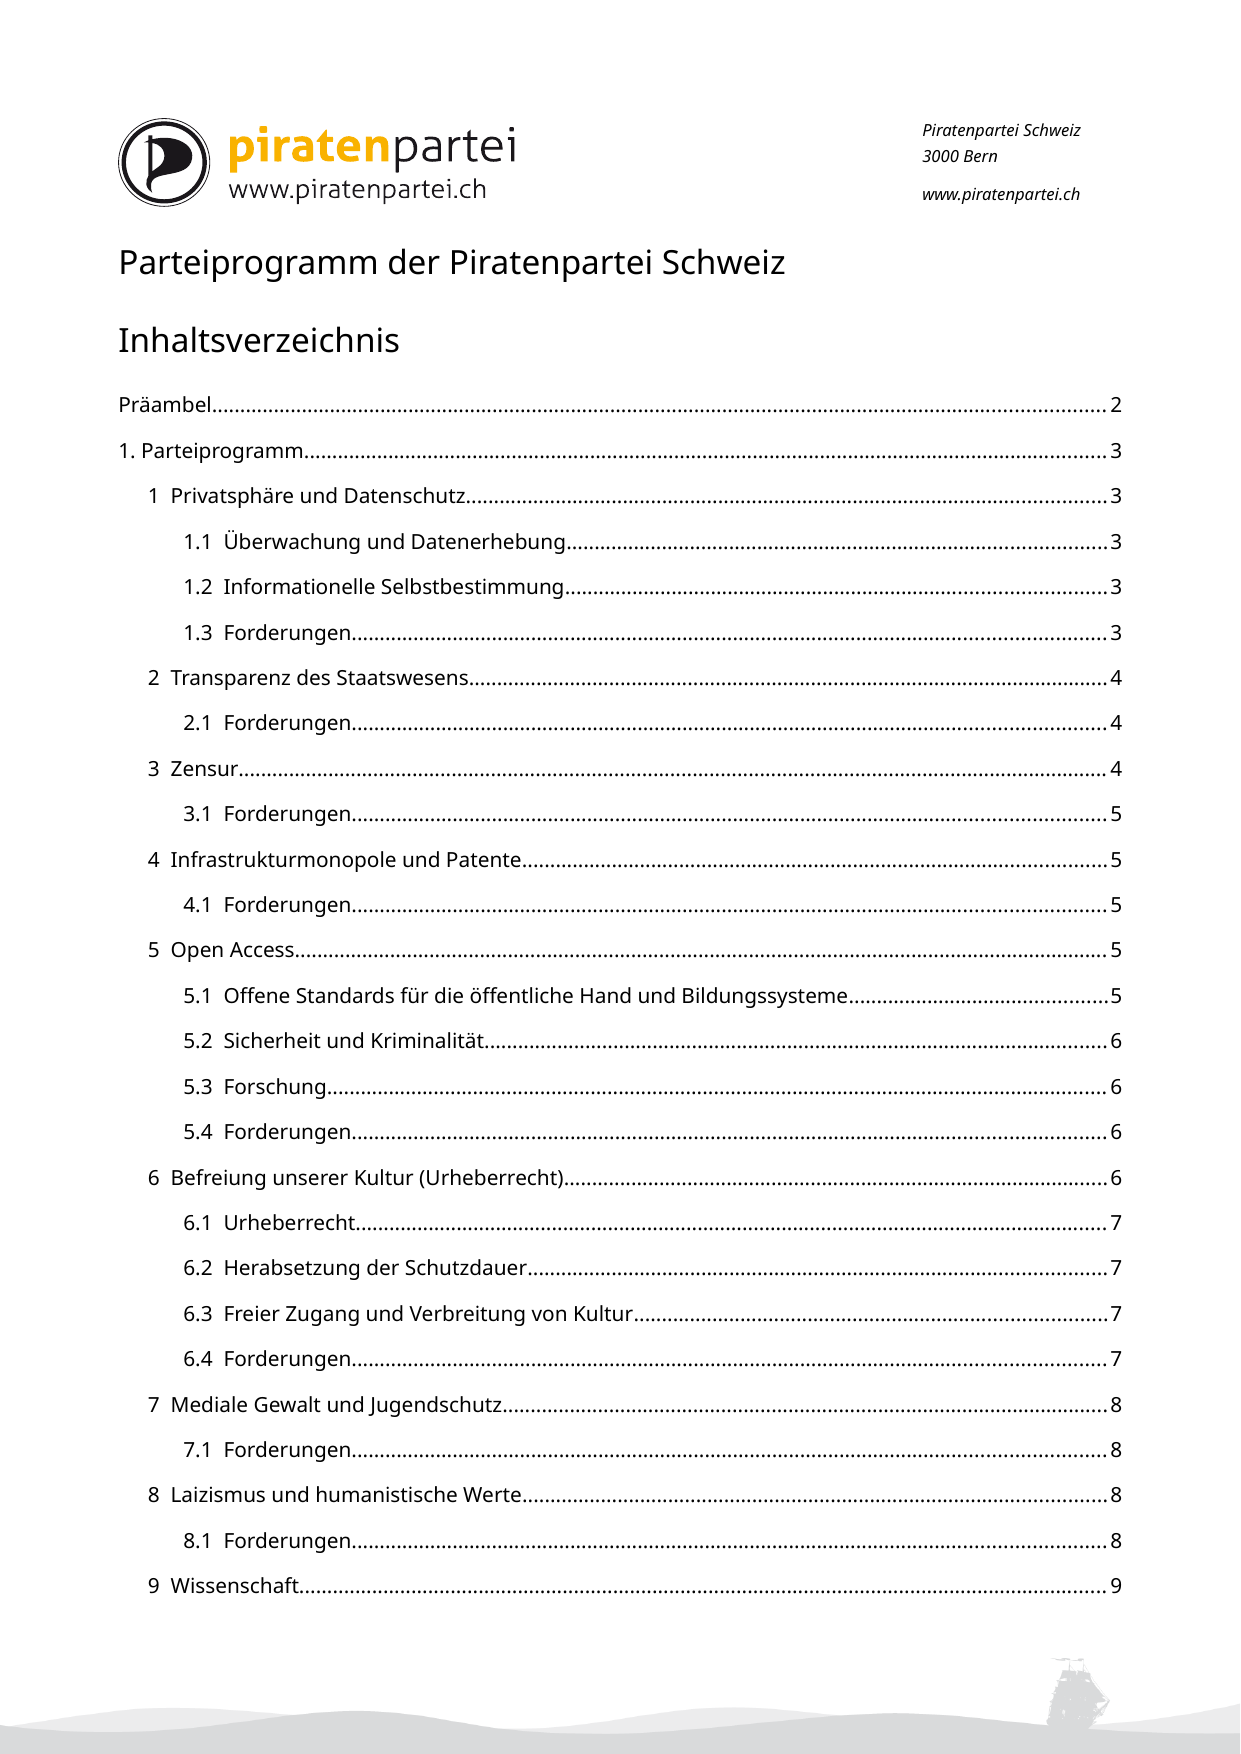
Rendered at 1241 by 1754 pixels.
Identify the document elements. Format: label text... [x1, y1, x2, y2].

text 1.3 Forderungen 3 [183, 613, 1122, 646]
text 1.2 Informationelle Selbstbestimmung 3 [183, 568, 1122, 601]
text 4.1 Forderungen 5 [183, 886, 1122, 919]
text 1. Parteiprogramm 3 [118, 431, 1122, 464]
text Präambel 2 [118, 386, 1122, 419]
title Parteiprogramm der Piratenpartei Schweiz [118, 239, 1122, 284]
text 6.2 Herabsetzung der Schutzdauer 7 [183, 1249, 1122, 1282]
text 5.2 Sicherheit und Kriminalität 6 [183, 1022, 1122, 1055]
text 2.1 Forderungen 4 [183, 704, 1122, 737]
text 6.4 Forderungen 7 [183, 1340, 1122, 1373]
text 4 Infrastrukturmonopole und Patente 5 [148, 840, 1122, 873]
subtitle Inhaltsverzeichnis [118, 317, 1122, 362]
picture [0, 1658, 1241, 1754]
text www.piratenpartei.ch [922, 183, 1122, 205]
text 7 Mediale Gewalt und Jugendschutz 8 [148, 1385, 1122, 1418]
text 1 Privatsphäre und Datenschutz 3 [148, 477, 1122, 510]
text 3.1 Forderungen 5 [183, 795, 1122, 828]
text 8 Laizismus und humanistische Werte 8 [148, 1476, 1122, 1509]
text 6.1 Urheberrecht 7 [183, 1203, 1122, 1237]
text 3 Zensur 4 [148, 749, 1122, 782]
text 9 Wissenschaft 9 [148, 1567, 1122, 1600]
text 7.1 Forderungen 8 [183, 1431, 1122, 1464]
text 8.1 Forderungen 8 [183, 1521, 1122, 1554]
text 5 Open Access 5 [148, 931, 1122, 964]
text 5.3 Forschung 6 [183, 1067, 1122, 1100]
text 6 Befreiung unserer Kultur (Urheberrecht) 6 [148, 1158, 1122, 1191]
text 5.4 Forderungen 6 [183, 1113, 1122, 1146]
text 6.3 Freier Zugang und Verbreitung von Kultur 7 [183, 1294, 1122, 1327]
text 5.1 Offene Standards für die öffentliche Hand und Bildungssysteme 5 [183, 976, 1122, 1009]
text Piratenpartei Schweiz 3000 Bern [922, 118, 1122, 167]
text 2 Transparenz des Staatswesens 4 [148, 658, 1122, 692]
text 1.1 Überwachung und Datenerhebung 3 [183, 522, 1122, 555]
